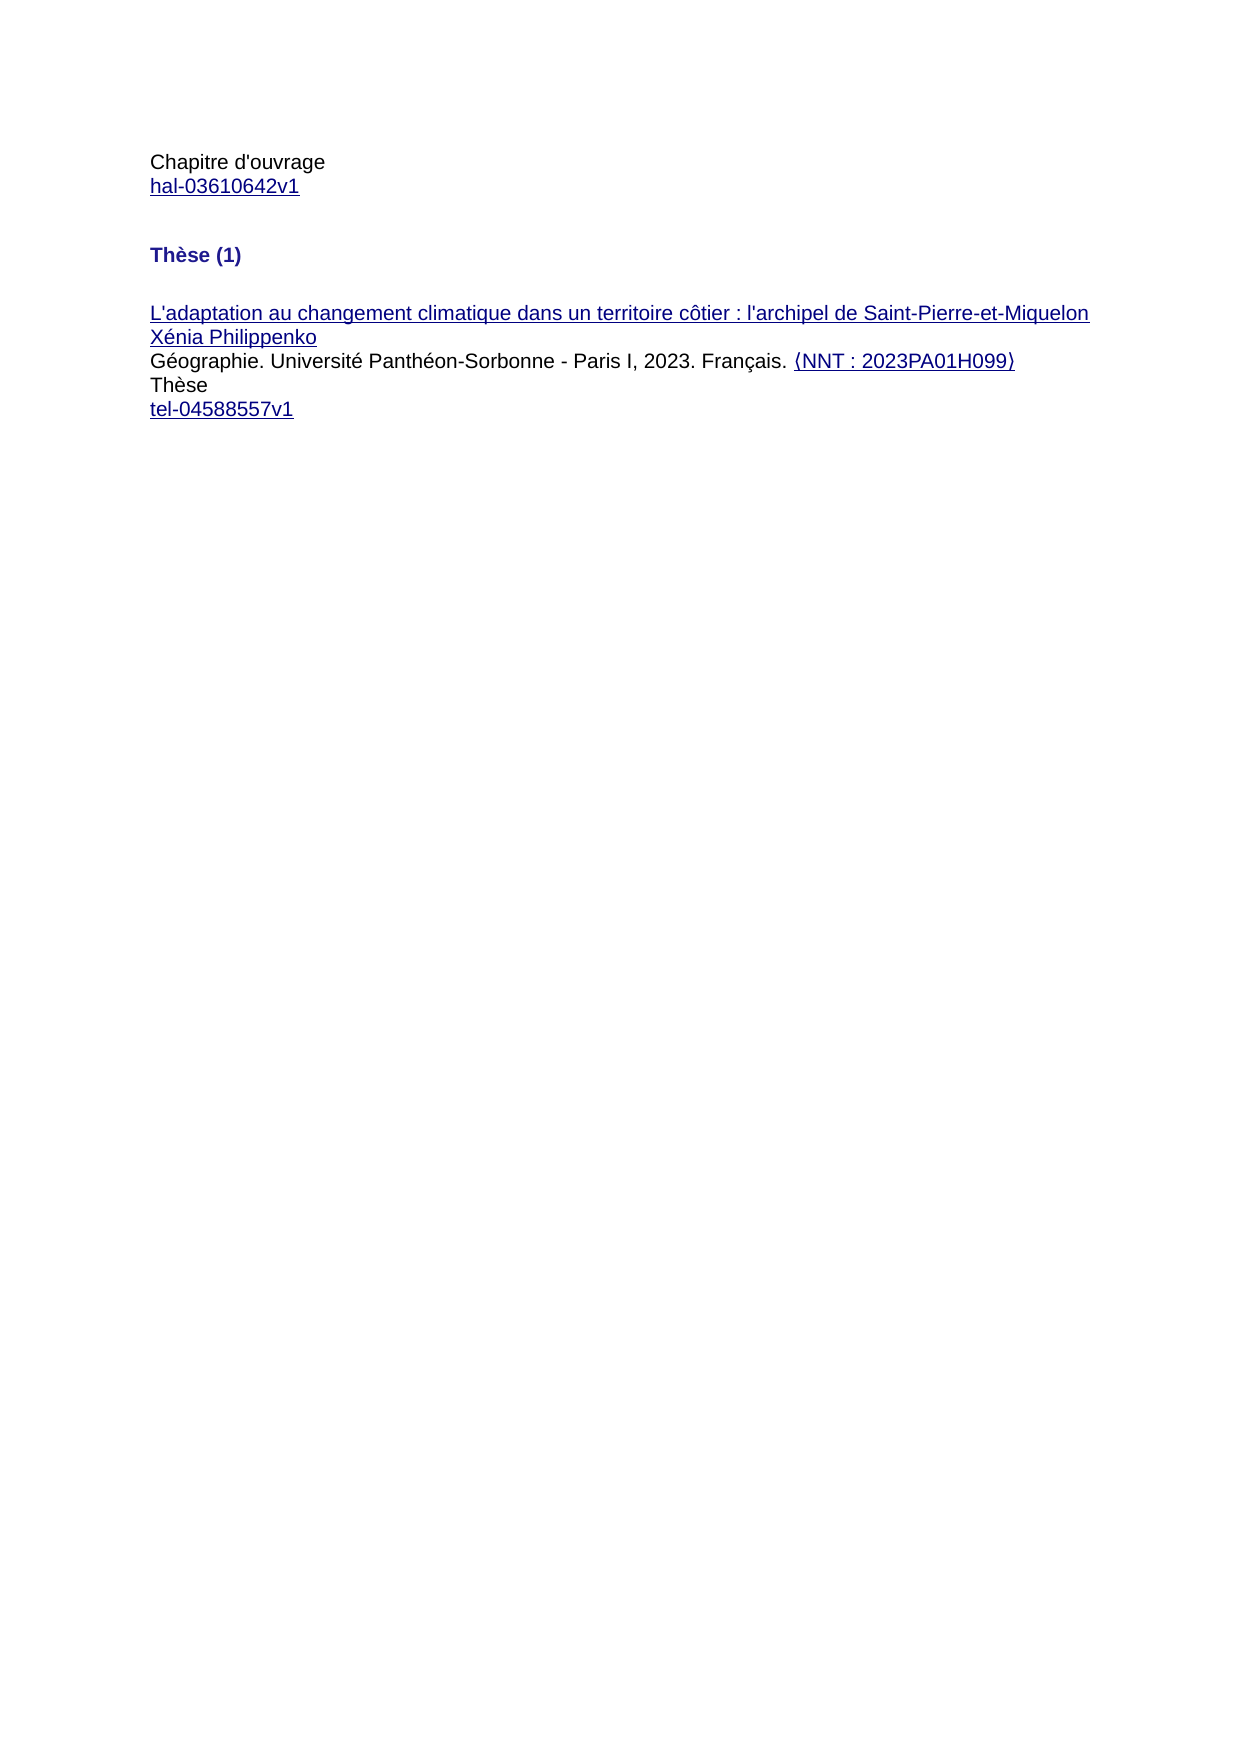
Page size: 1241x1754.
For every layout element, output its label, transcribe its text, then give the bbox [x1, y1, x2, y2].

table_header Xénia Philippenko Géographie. Université Panthéon-Sorbonne - Paris I, 2023. Français. ⟨NNT : 2023PA01H099⟩ Thèse tel-04588557v1 [150, 323, 1090, 421]
subtitle Thèse (1) [150, 243, 1090, 267]
table_header L'adaptation au changement climatique dans un territoire côtier : l'archipel de Saint-Pierre-et-Miquelon [150, 301, 1090, 322]
table_header Chapitre d'ouvrage hal-03610642v1 [150, 150, 1090, 198]
